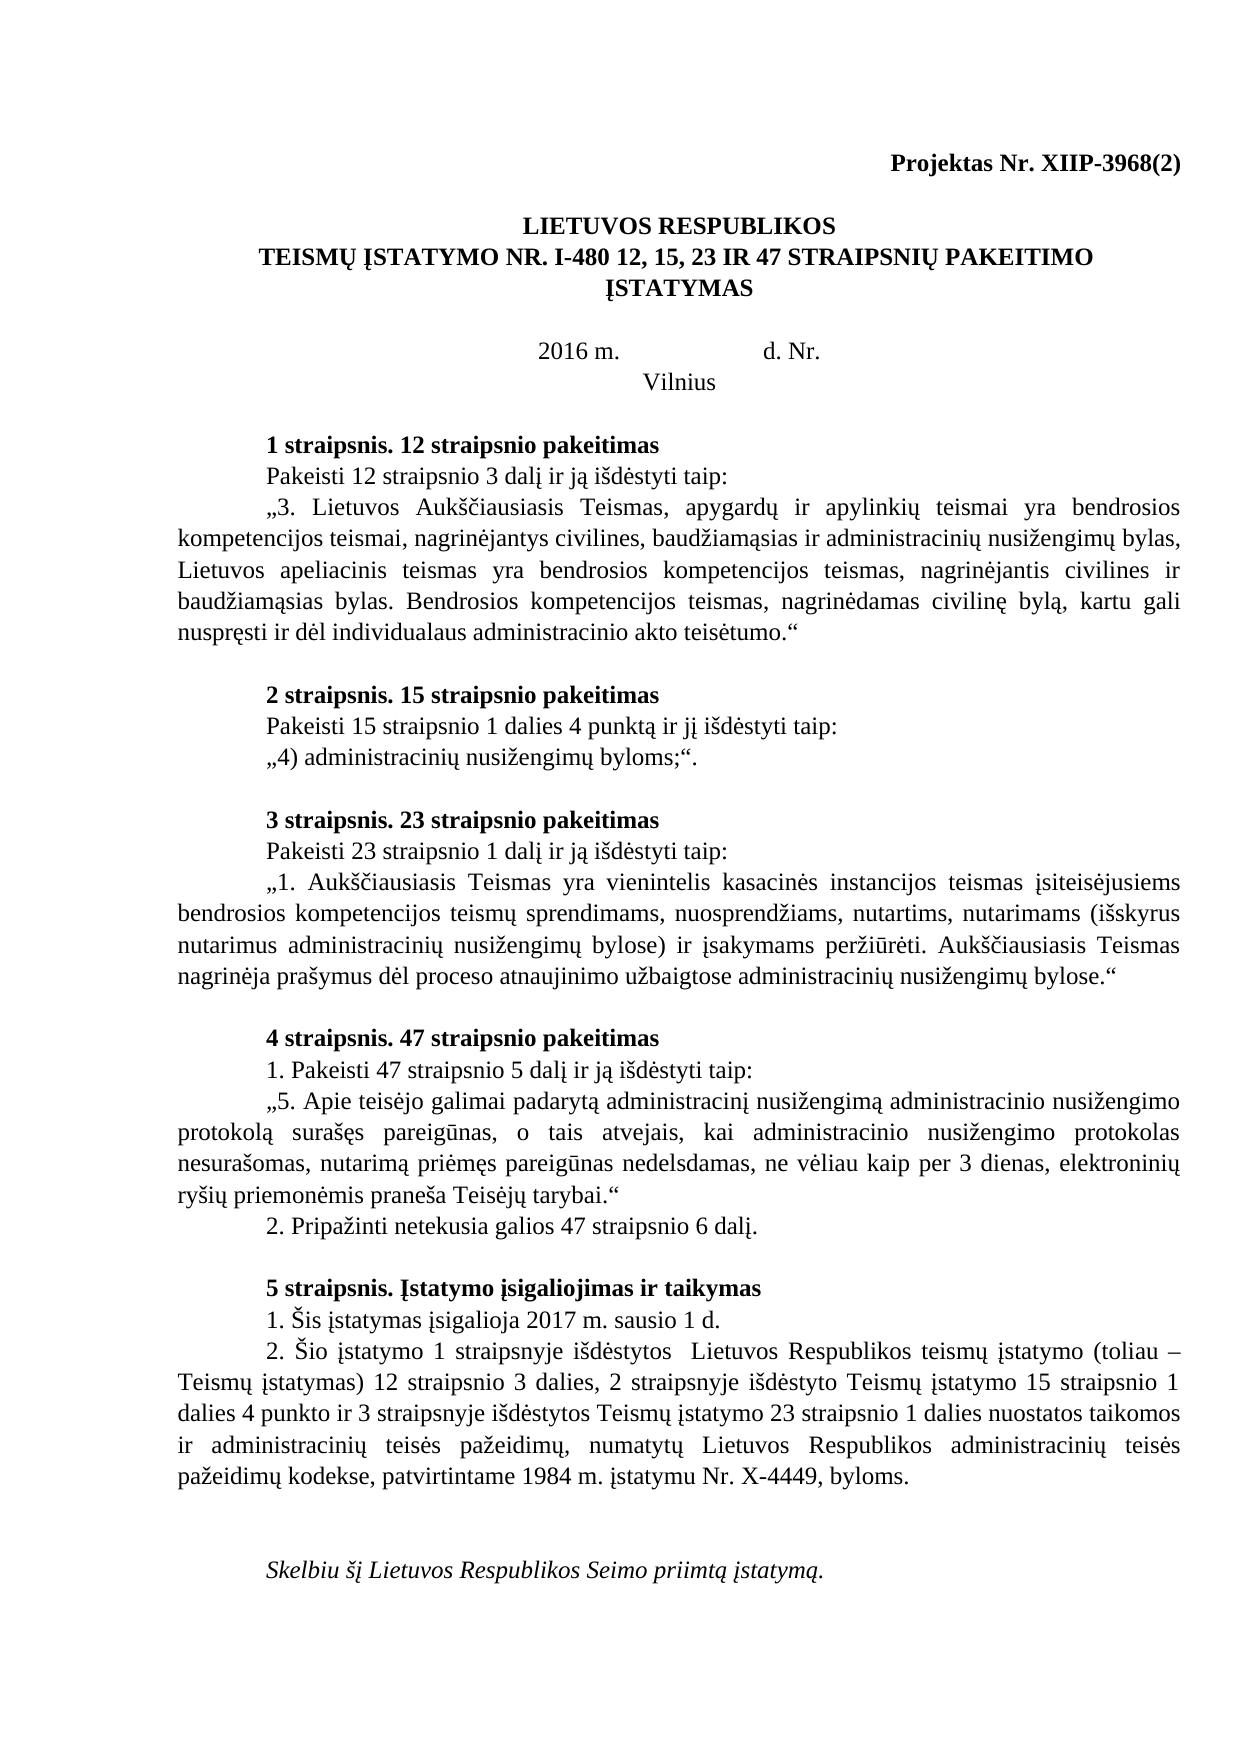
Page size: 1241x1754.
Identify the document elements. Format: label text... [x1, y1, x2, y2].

text 4 straipsnis. 47 straipsnio pakeitimas [177, 1022, 1181, 1053]
text Projektas Nr. XIIP-3968(2) [177, 147, 1181, 178]
text Pakeisti 12 straipsnio 3 dalį ir ją išdėstyti taip: [177, 459, 1181, 491]
text Pakeisti 15 straipsnio 1 dalies 4 punktą ir jį išdėstyti taip: [177, 709, 1181, 741]
text 1. Pakeisti 47 straipsnio 5 dalį ir ją išdėstyti taip: [177, 1053, 1181, 1084]
text 3 straipsnis. 23 straipsnio pakeitimas [177, 803, 1181, 834]
text LIETUVOS RESPUBLIKOS [177, 209, 1181, 241]
text ĮSTATYMAS [177, 272, 1181, 303]
text „5. Apie teisėjo galimai padarytą administracinį nusižengimą administracinio nusižengimo protokolą surašęs pareigūnas, o tais atvejais, kai administracinio nusižengimo protokolas nesurašomas, nutarimą priėmęs pareigūnas nedelsdamas, ne vėliau kaip per 3 dienas, elektroninių ryšių priemonėmis praneša Teisėjų tarybai.“ [177, 1084, 1181, 1209]
text TEISMŲ ĮSTATYMO NR. I-480 12, 15, 23 IR 47 STRAIPSNIŲ PAKEITIMO [177, 241, 1181, 272]
text 2. Pripažinti netekusia galios 47 straipsnio 6 dalį. [177, 1209, 1181, 1241]
text 2016 m. d. Nr. [177, 334, 1181, 366]
text 2. Šio įstatymo 1 straipsnyje išdėstytos Lietuvos Respublikos teismų įstatymo (toliau – Teismų įstatymas) 12 straipsnio 3 dalies, 2 straipsnyje išdėstyto Teismų įstatymo 15 straipsnio 1 dalies 4 punkto ir 3 straipsnyje išdėstytos Teismų įstatymo 23 straipsnio 1 dalies nuostatos taikomos ir administracinių teisės pažeidimų, numatytų Lietuvos Respublikos administracinių teisės pažeidimų kodekse, patvirtintame 1984 m. įstatymu Nr. X-4449, byloms. [177, 1334, 1181, 1491]
text 1 straipsnis. 12 straipsnio pakeitimas [177, 428, 1181, 459]
text Pakeisti 23 straipsnio 1 dalį ir ją išdėstyti taip: [177, 834, 1181, 866]
text Skelbiu šį Lietuvos Respublikos Seimo priimtą įstatymą. [177, 1553, 1181, 1584]
text 1. Šis įstatymas įsigalioja 2017 m. sausio 1 d. [177, 1303, 1181, 1334]
text „1. Aukščiausiasis Teismas yra vienintelis kasacinės instancijos teismas įsiteisėjusiems bendrosios kompetencijos teismų sprendimams, nuosprendžiams, nutartims, nutarimams (išskyrus nutarimus administracinių nusižengimų bylose) ir įsakymams peržiūrėti. Aukščiausiasis Teismas nagrinėja prašymus dėl proceso atnaujinimo užbaigtose administracinių nusižengimų bylose.“ [177, 866, 1181, 991]
text Vilnius [177, 366, 1181, 397]
text 2 straipsnis. 15 straipsnio pakeitimas [177, 678, 1181, 709]
text 5 straipsnis. Įstatymo įsigaliojimas ir taikymas [177, 1272, 1181, 1303]
text „3. Lietuvos Aukščiausiasis Teismas, apygardų ir apylinkių teismai yra bendrosios kompetencijos teismai, nagrinėjantys civilines, baudžiamąsias ir administracinių nusižengimų bylas, Lietuvos apeliacinis teismas yra bendrosios kompetencijos teismas, nagrinėjantis civilines ir baudžiamąsias bylas. Bendrosios kompetencijos teismas, nagrinėdamas civilinę bylą, kartu gali nuspręsti ir dėl individualaus administracinio akto teisėtumo.“ [177, 491, 1181, 647]
text „4) administracinių nusižengimų byloms;“. [177, 741, 1181, 772]
